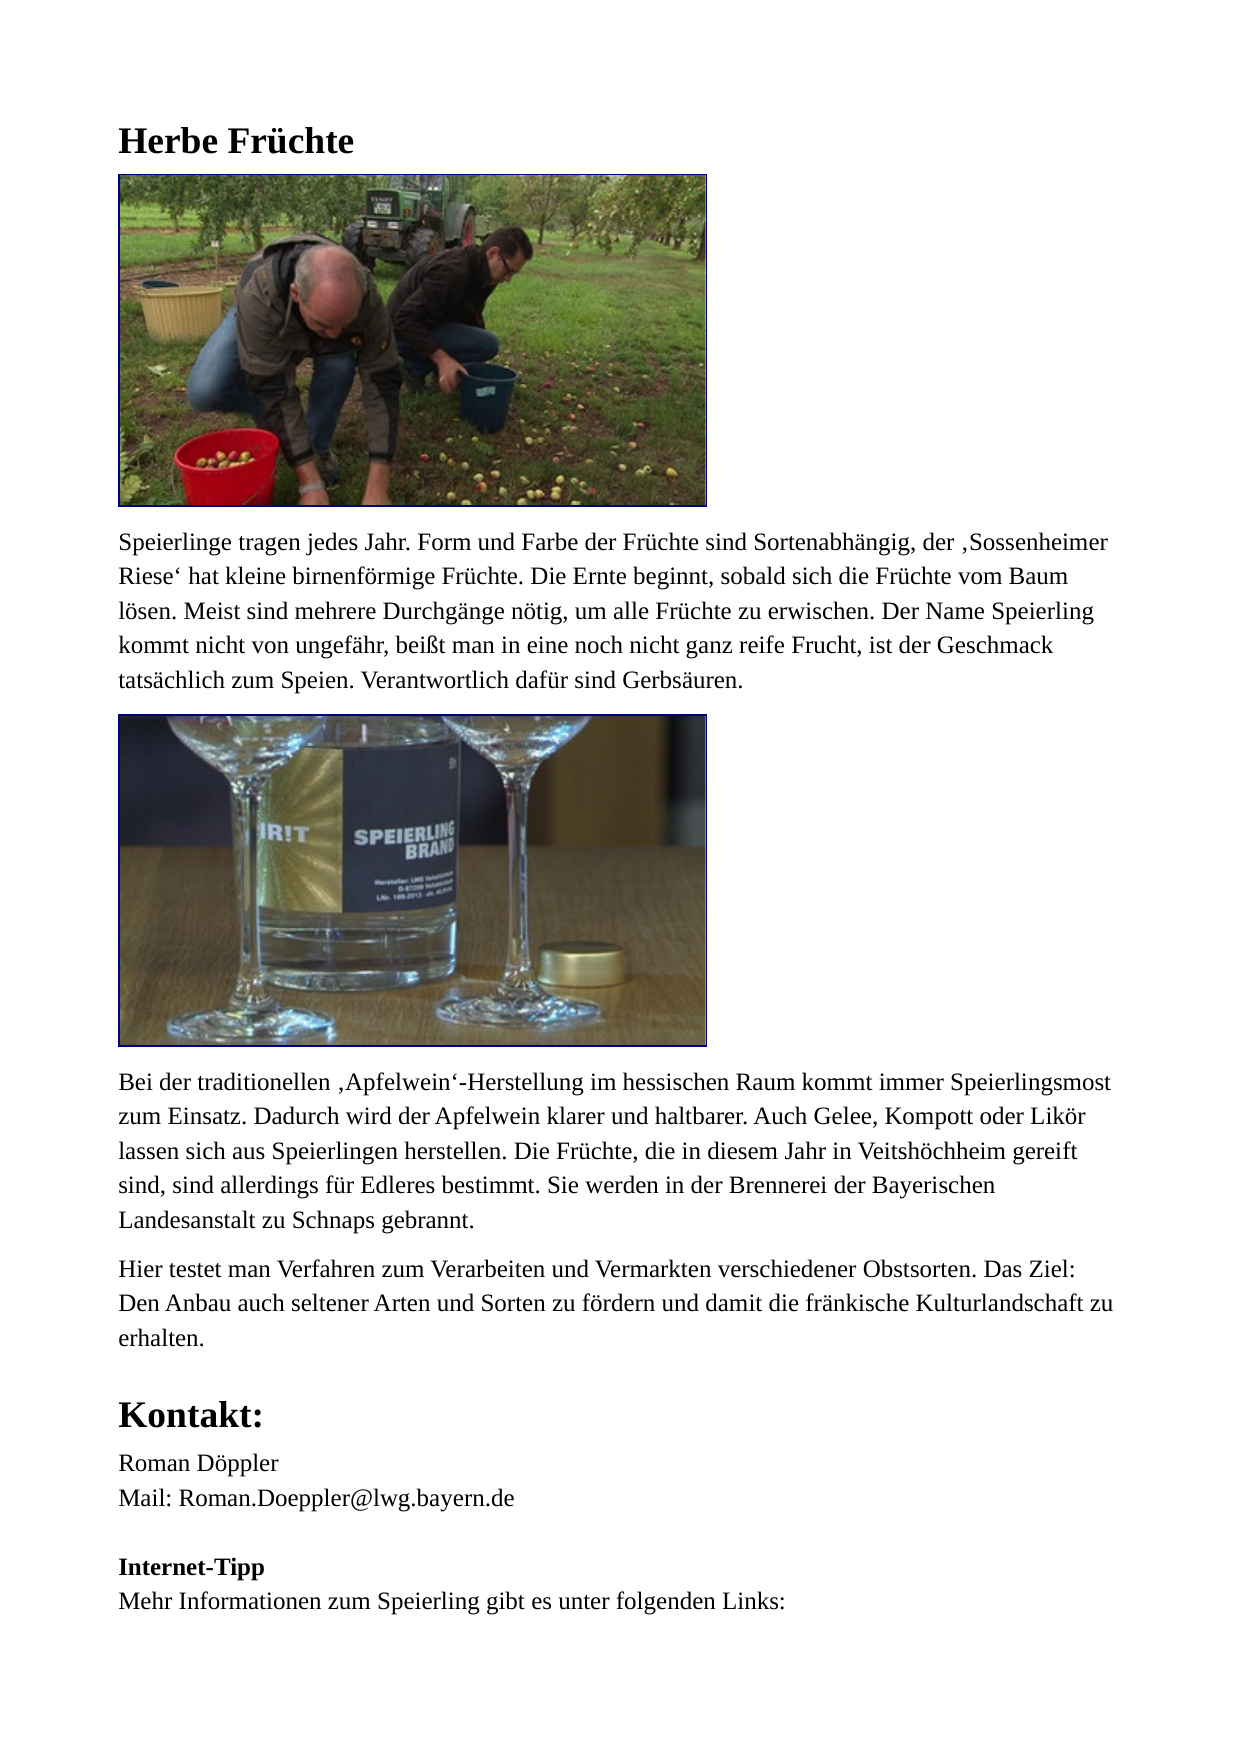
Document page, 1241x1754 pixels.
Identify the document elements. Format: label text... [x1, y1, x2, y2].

subtitle Herbe Früchte [118, 118, 1122, 161]
text Roman Döppler Mail: Roman.Doeppler@lwg.bayern.de Internet-Tipp Mehr Informationen zum Speierling gibt es unter folgenden Links: [118, 1448, 1122, 1615]
text Hier testet man Verfahren zum Verarbeiten und Vermarkten verschiedener Obstsorten. Das Ziel: Den Anbau auch seltener Arten und Sorten zu fördern und damit die fränkische Kulturlandschaft zu erhalten. [118, 1254, 1122, 1352]
picture [120, 716, 706, 1045]
text Bei der traditionellen ‚Apfelwein‘-Herstellung im hessischen Raum kommt immer Speierlingsmost zum Einsatz. Dadurch wird der Apfelwein klarer und haltbarer. Auch Gelee, Kompott oder Likör lassen sich aus Speierlingen herstellen. Die Früchte, die in diesem Jahr in Veitshöchheim gereift sind, sind allerdings für Edleres bestimmt. Sie werden in der Brennerei der Bayerischen Landesanstalt zu Schnaps gebrannt. [118, 1067, 1122, 1234]
picture [120, 175, 706, 505]
text Speierlinge tragen jedes Jahr. Form und Farbe der Früchte sind Sortenabhängig, der ‚Sossenheimer Riese‘ hat kleine birnenförmige Früchte. Die Ernte beginnt, sobald sich die Früchte vom Baum lösen. Meist sind mehrere Durchgänge nötig, um alle Früchte zu erwischen. Der Name Speierling kommt nicht von ungefähr, beißt man in eine noch nicht ganz reife Frucht, ist der Geschmack tatsächlich zum Speien. Verantwortlich dafür sind Gerbsäuren. [118, 527, 1122, 693]
subtitle Kontakt: [118, 1393, 1122, 1436]
